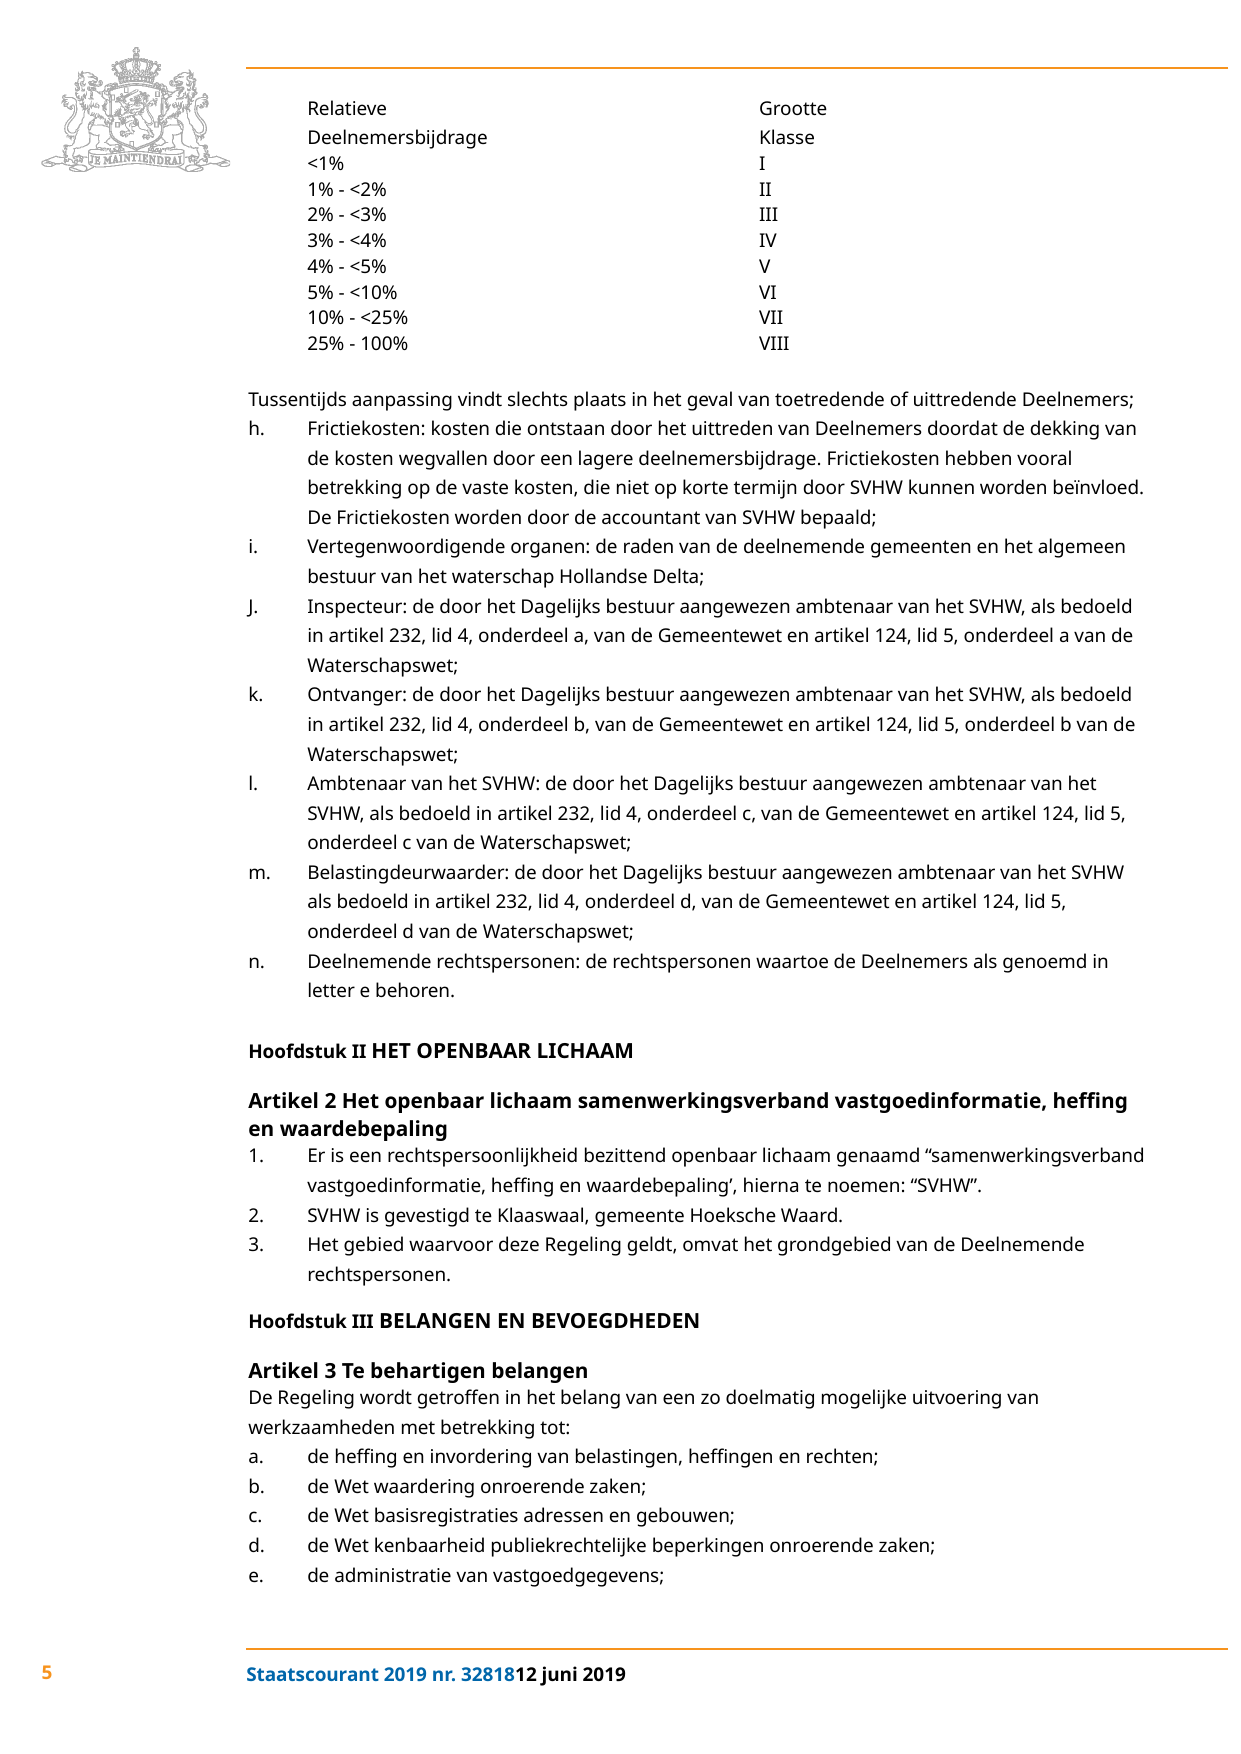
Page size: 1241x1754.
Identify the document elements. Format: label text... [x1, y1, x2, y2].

table_header Grootte Klasse [759, 95, 1211, 150]
text Artikel 2 Het openbaar lichaam samenwerkingsverband vastgoedinformatie, heffing en waardebepaling [248, 1086, 1152, 1143]
table_cell IV [759, 228, 1211, 253]
list Ambtenaar van het SVHW: de door het Dagelijks bestuur aangewezen ambtenaar van het SVHW, als bedoeld in artikel 232, lid 4, onderdeel c, van de Gemeentewet en artikel 124, lid 5, onderdeel c van de Waterschapswet; [248, 770, 1152, 855]
list Er is een rechtspersoonlijkheid bezittend openbaar lichaam genaamd “samenwerkingsverband vastgoedinformatie, heffing en waardebepaling’, hierna te noemen: “SVHW”. [248, 1143, 1152, 1198]
table_cell V [759, 253, 1211, 279]
text Artikel 3 Te behartigen belangen [248, 1356, 1152, 1384]
text De Regeling wordt getroffen in het belang van een zo doelmatig mogelijke uitvoering van werkzaamheden met betrekking tot: [248, 1384, 1152, 1440]
list Frictiekosten: kosten die ontstaan door het uittreden van Deelnemers doordat de dekking van de kosten wegvallen door een lagere deelnemersbijdrage. Frictiekosten hebben vooral betrekking op de vaste kosten, die niet op korte termijn door SVHW kunnen worden beïnvloed. De Frictiekosten worden door de accountant van SVHW bepaald; [248, 415, 1152, 530]
table_cell 25% - 100% [307, 330, 759, 356]
table_cell 3% - <4% [307, 228, 759, 253]
list Inspecteur: de door het Dagelijks bestuur aangewezen ambtenaar van het SVHW, als bedoeld in artikel 232, lid 4, onderdeel a, van de Gemeentewet en artikel 124, lid 5, onderdeel a van de Waterschapswet; [248, 593, 1152, 678]
list de heffing en invordering van belastingen, heffingen en rechten; [248, 1443, 1152, 1469]
table_cell 2% - <3% [307, 202, 759, 227]
list Deelnemende rechtspersonen: de rechtspersonen waartoe de Deelnemers als genoemd in letter e behoren. [248, 948, 1152, 1003]
list Belastingdeurwaarder: de door het Dagelijks bestuur aangewezen ambtenaar van het SVHW als bedoeld in artikel 232, lid 4, onderdeel d, van de Gemeentewet en artikel 124, lid 5, onderdeel d van de Waterschapswet; [248, 859, 1152, 944]
table_cell VIII [759, 330, 1211, 356]
table_cell I [759, 150, 1211, 176]
table_cell 1% - <2% [307, 176, 759, 202]
list Het gebied waarvoor deze Regeling geldt, omvat het grondgebied van de Deelnemende rechtspersonen. [248, 1231, 1152, 1287]
text Hoofdstuk II HET OPENBAAR LICHAAM [248, 1037, 1152, 1065]
table_cell 5% - <10% [307, 279, 759, 304]
list de Wet waardering onroerende zaken; [248, 1473, 1152, 1499]
table_header Relatieve Deelnemersbijdrage [307, 95, 759, 150]
list Ontvanger: de door het Dagelijks bestuur aangewezen ambtenaar van het SVHW, als bedoeld in artikel 232, lid 4, onderdeel b, van de Gemeentewet en artikel 124, lid 5, onderdeel b van de Waterschapswet; [248, 682, 1152, 766]
list de Wet kenbaarheid publiekrechtelijke beperkingen onroerende zaken; [248, 1532, 1152, 1558]
table_cell 4% - <5% [307, 253, 759, 279]
picture [41, 47, 231, 172]
list de Wet basisregistraties adressen en gebouwen; [248, 1503, 1152, 1528]
list Vertegenwoordigende organen: de raden van de deelnemende gemeenten en het algemeen bestuur van het waterschap Hollandse Delta; [248, 534, 1152, 589]
text Hoofdstuk III BELANGEN EN BEVOEGDHEDEN [248, 1307, 1152, 1335]
table_cell VI [759, 279, 1211, 304]
table_cell 10% - <25% [307, 305, 759, 330]
list SVHW is gevestigd te Klaaswaal, gemeente Hoeksche Waard. [248, 1202, 1152, 1228]
table_cell VII [759, 305, 1211, 330]
table_cell <1% [307, 150, 759, 176]
table_cell III [759, 202, 1211, 227]
text Tussentijds aanpassing vindt slechts plaats in het geval van toetredende of uittredende Deelnemers; [248, 386, 1152, 411]
list de administratie van vastgoedgegevens; [248, 1562, 1152, 1588]
table_cell II [759, 176, 1211, 202]
